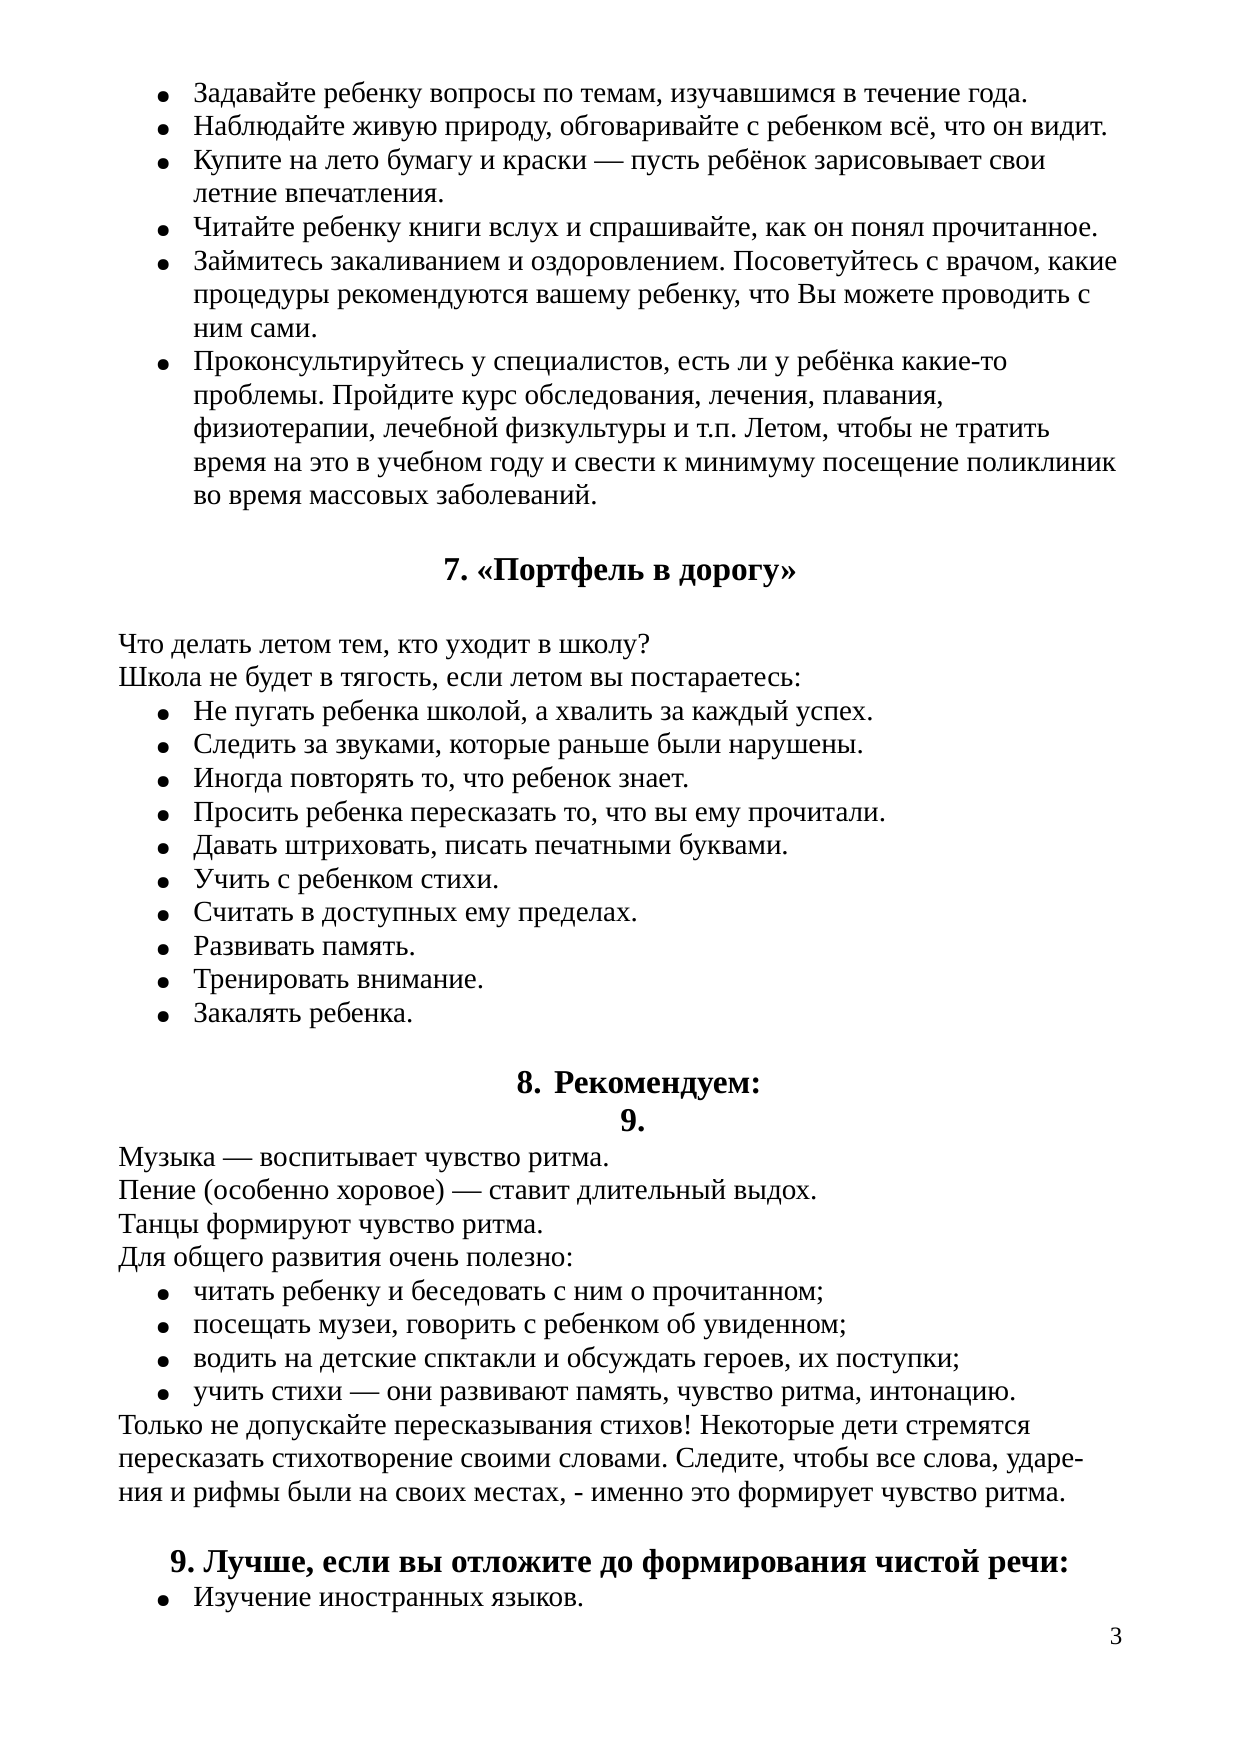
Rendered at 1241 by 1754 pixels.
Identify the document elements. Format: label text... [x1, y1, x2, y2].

list Учить с ребенком стихи. [156, 861, 1122, 894]
list читать ребенку и беседовать с ним о прочитанном; [156, 1273, 1122, 1306]
list Закалять ребенка. [156, 995, 1122, 1028]
list Рекомендуем: [156, 1062, 1122, 1100]
list Изучение иностранных языков. [156, 1579, 1122, 1613]
list Наблюдайте живую природу, обговаривайте с ребенком всё, что он видит. [156, 108, 1122, 142]
text Танцы формируют чувство ритма. [118, 1206, 1122, 1239]
list Просить ребенка пересказать то, что вы ему прочитали. [156, 794, 1122, 827]
list посещать музеи, говорить с ребенком об увиденном; [156, 1306, 1122, 1340]
list Задавайте ребенку вопросы по темам, изучавшимся в течение года. [156, 75, 1122, 108]
text Что делать летом тем, кто уходит в школу? [118, 626, 1122, 659]
list Считать в доступных ему пределах. [156, 894, 1122, 928]
list Читайте ребенку книги вслух и спрашивайте, как он понял прочитанное. [156, 209, 1122, 243]
list учить стихи — они развивают память, чувство ритма, интонацию. [156, 1373, 1122, 1407]
list Не пугать ребенка школой, а хвалить за каждый успех. [156, 693, 1122, 727]
list Проконсультируйтесь у специалистов, есть ли у ребёнка какие-то проблемы. Пройдите курс обследования, лечения, плавания, физиотерапии, лечебной физкультуры и т.п. Летом, чтобы не тратить время на это в учебном году и свести к минимуму посещение поликлиник во время массовых заболеваний. [156, 343, 1122, 511]
text Пение (особенно хоровое) — ставит длительный выдох. [118, 1172, 1122, 1206]
text Для общего развития очень полезно: [118, 1239, 1122, 1273]
text Музыка — воспитывает чувство ритма. [118, 1139, 1122, 1172]
text 9. Лучше, если вы отложите до формирования чистой речи: [118, 1541, 1122, 1579]
list Займитесь закаливанием и оздоровлением. Посоветуйтесь с врачом, какие процедуры рекомендуются вашему ребенку, что Вы можете проводить с ним сами. [156, 243, 1122, 343]
list Давать штриховать, писать печатными буквами. [156, 827, 1122, 861]
list Купите на лето бумагу и краски — пусть ребёнок зарисовывает свои летние впечатления. [156, 142, 1122, 209]
list водить на детские спктакли и обсуждать героев, их поступки; [156, 1340, 1122, 1373]
list Тренировать внимание. [156, 961, 1122, 995]
text Школа не будет в тягость, если летом вы постараетесь: [118, 659, 1122, 693]
list Развивать память. [156, 928, 1122, 961]
text Только не допускайте пересказывания стихов! Некоторые дети стремятся пересказать стихотворение своими словами. Следите, чтобы все слова, ударе-ния и рифмы были на своих местах, - именно это формирует чувство ритма. [118, 1407, 1122, 1508]
list Следить за звуками, которые раньше были нарушены. [156, 727, 1122, 760]
text 7. «Портфель в дорогу» [118, 549, 1122, 588]
list Иногда повторять то, что ребенок знает. [156, 760, 1122, 794]
